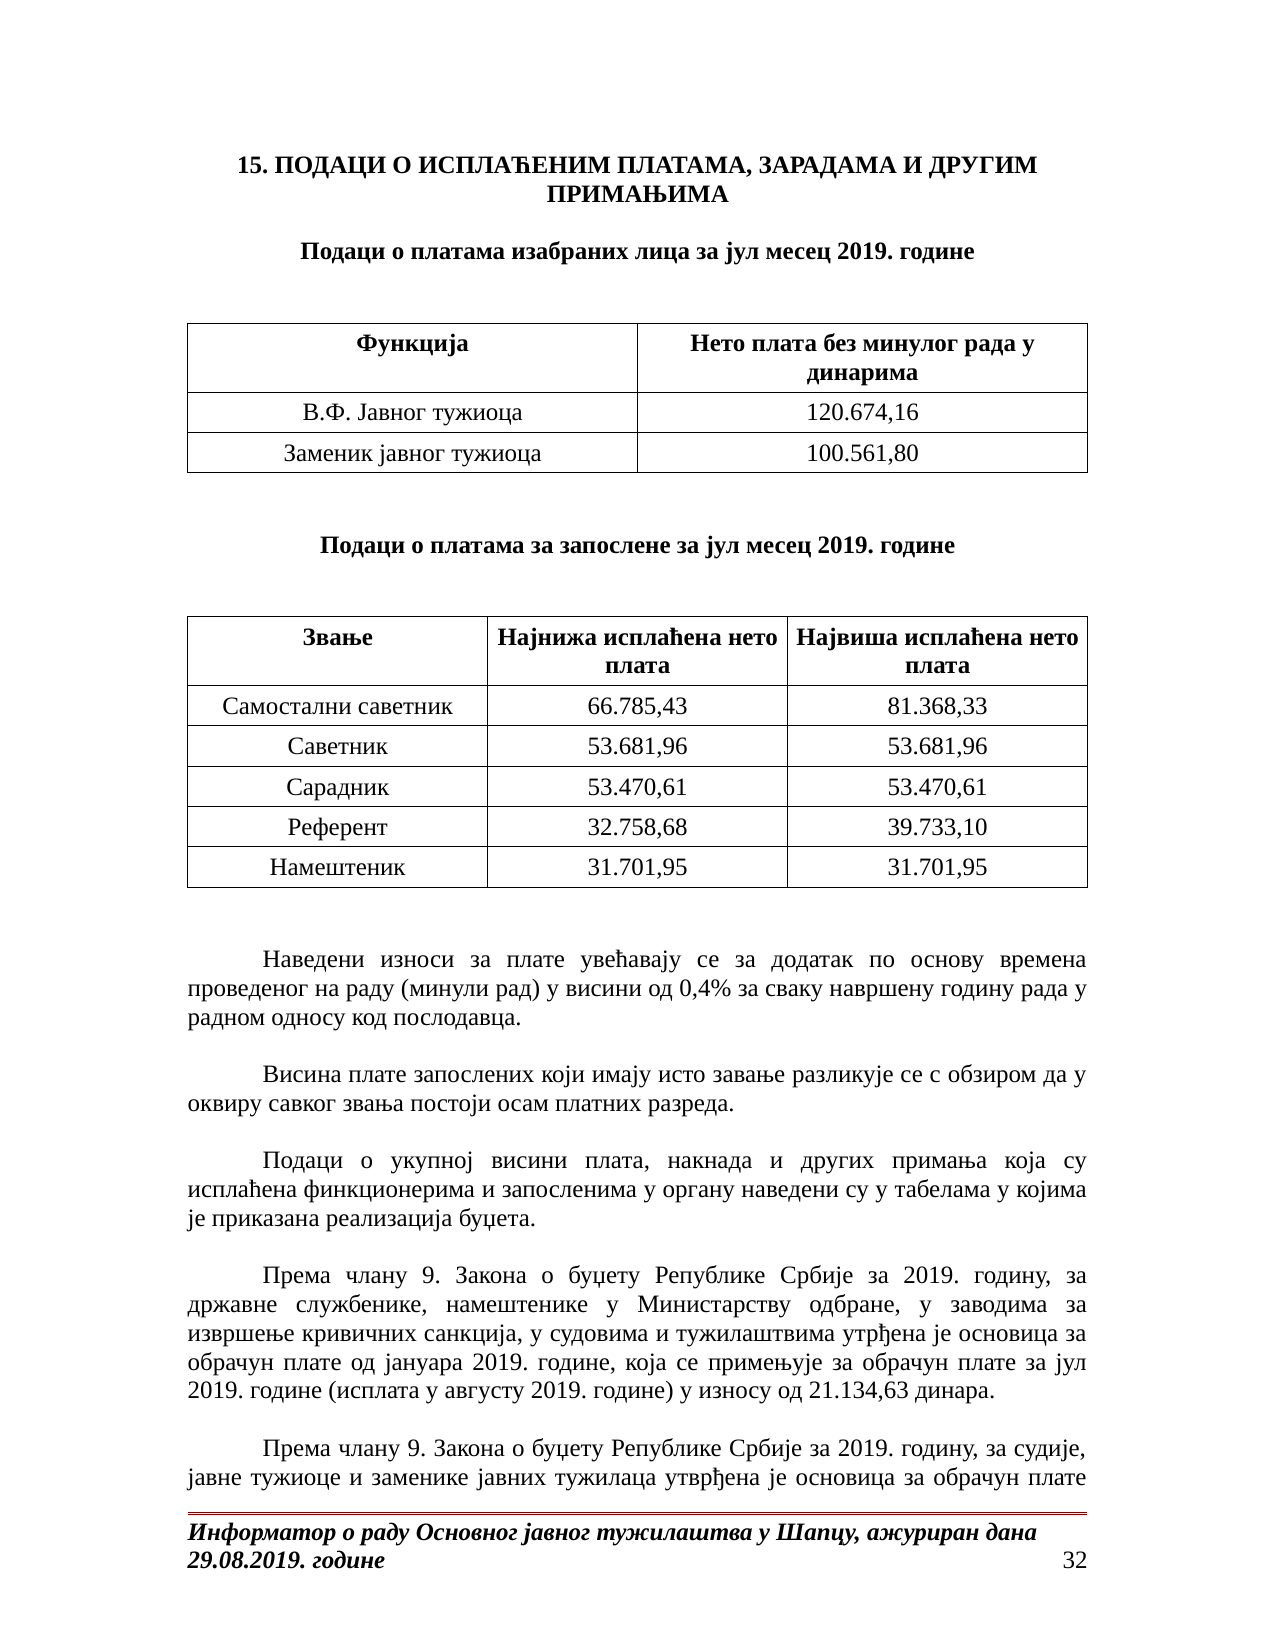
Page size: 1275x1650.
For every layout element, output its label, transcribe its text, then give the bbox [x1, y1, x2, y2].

table_cell Референт [188, 807, 487, 846]
table_header Нето плата без минулог рада у динарима [638, 324, 1087, 392]
table_cell 66.785,43 [488, 686, 787, 725]
table_cell 31.701,95 [788, 847, 1087, 887]
text Према члану 9. Закона о буџету Републике Србије за 2019. годину, за државне службенике, намештенике у Министарству одбране, у заводима за извршење кривичних санкција, у судовима и тужилаштвима утрђена је основица за обрачун плате од јануара 2019. године, која се примењује за обрачун плате за јул 2019. године (исплата у августу 2019. године) у износу од 21.134,63 динара. [187, 1261, 1087, 1404]
table_cell Намештеник [188, 847, 487, 887]
text Подаци о платама за запослене за јул месец 2019. године [187, 530, 1087, 558]
table_cell 100.561,80 [638, 433, 1087, 472]
table_cell 53.470,61 [488, 767, 787, 806]
table_cell Сарадник [188, 767, 487, 806]
table_cell 31.701,95 [488, 847, 787, 887]
table_cell Заменик јавног тужиоца [188, 433, 637, 472]
text Подаци о платама изабраних лица за јул месец 2019. године [187, 236, 1087, 265]
table_cell 53.681,96 [788, 726, 1087, 766]
table_cell 81.368,33 [788, 686, 1087, 725]
table_cell Самостални саветник [188, 686, 487, 725]
table_cell 53.470,61 [788, 767, 1087, 806]
table_cell 53.681,96 [488, 726, 787, 766]
table_header Звање [188, 617, 487, 685]
text 15. ПОДАЦИ О ИСПЛАЋЕНИМ ПЛАТАМА, ЗАРАДАМА И ДРУГИМ ПРИМАЊИМА [187, 150, 1087, 207]
table_cell 120.674,16 [638, 393, 1087, 432]
text Према члану 9. Закона о буџету Републике Србије за 2019. годину, за судије, јавне тужиоце и заменике јавних тужилаца утврђена је основица за обрачун плате [187, 1433, 1087, 1491]
text Наведени износи за плате увећавају се за додатак по основу времена проведеног на раду (минули рад) у висини од 0,4% за сваку навршену годину рада у радном односу код послодавца. [187, 944, 1087, 1031]
table_header Највиша исплаћена нето плата [788, 617, 1087, 685]
table_cell В.Ф. Јавног тужиоца [188, 393, 637, 432]
text Подаци о укупној висини плата, накнада и других примања која су исплаћена финкционерима и запосленима у органу наведени су у табелама у којима је приказана реализација буџета. [187, 1146, 1087, 1232]
table_cell Саветник [188, 726, 487, 766]
table_cell 32.758,68 [488, 807, 787, 846]
table_header Најнижа исплаћена нето плата [488, 617, 787, 685]
text Висина плате запослених који имају исто завање разликује се с обзиром да у оквиру савког звања постоји осам платних разреда. [187, 1059, 1087, 1117]
table_header Функција [188, 324, 637, 392]
table_cell 39.733,10 [788, 807, 1087, 846]
